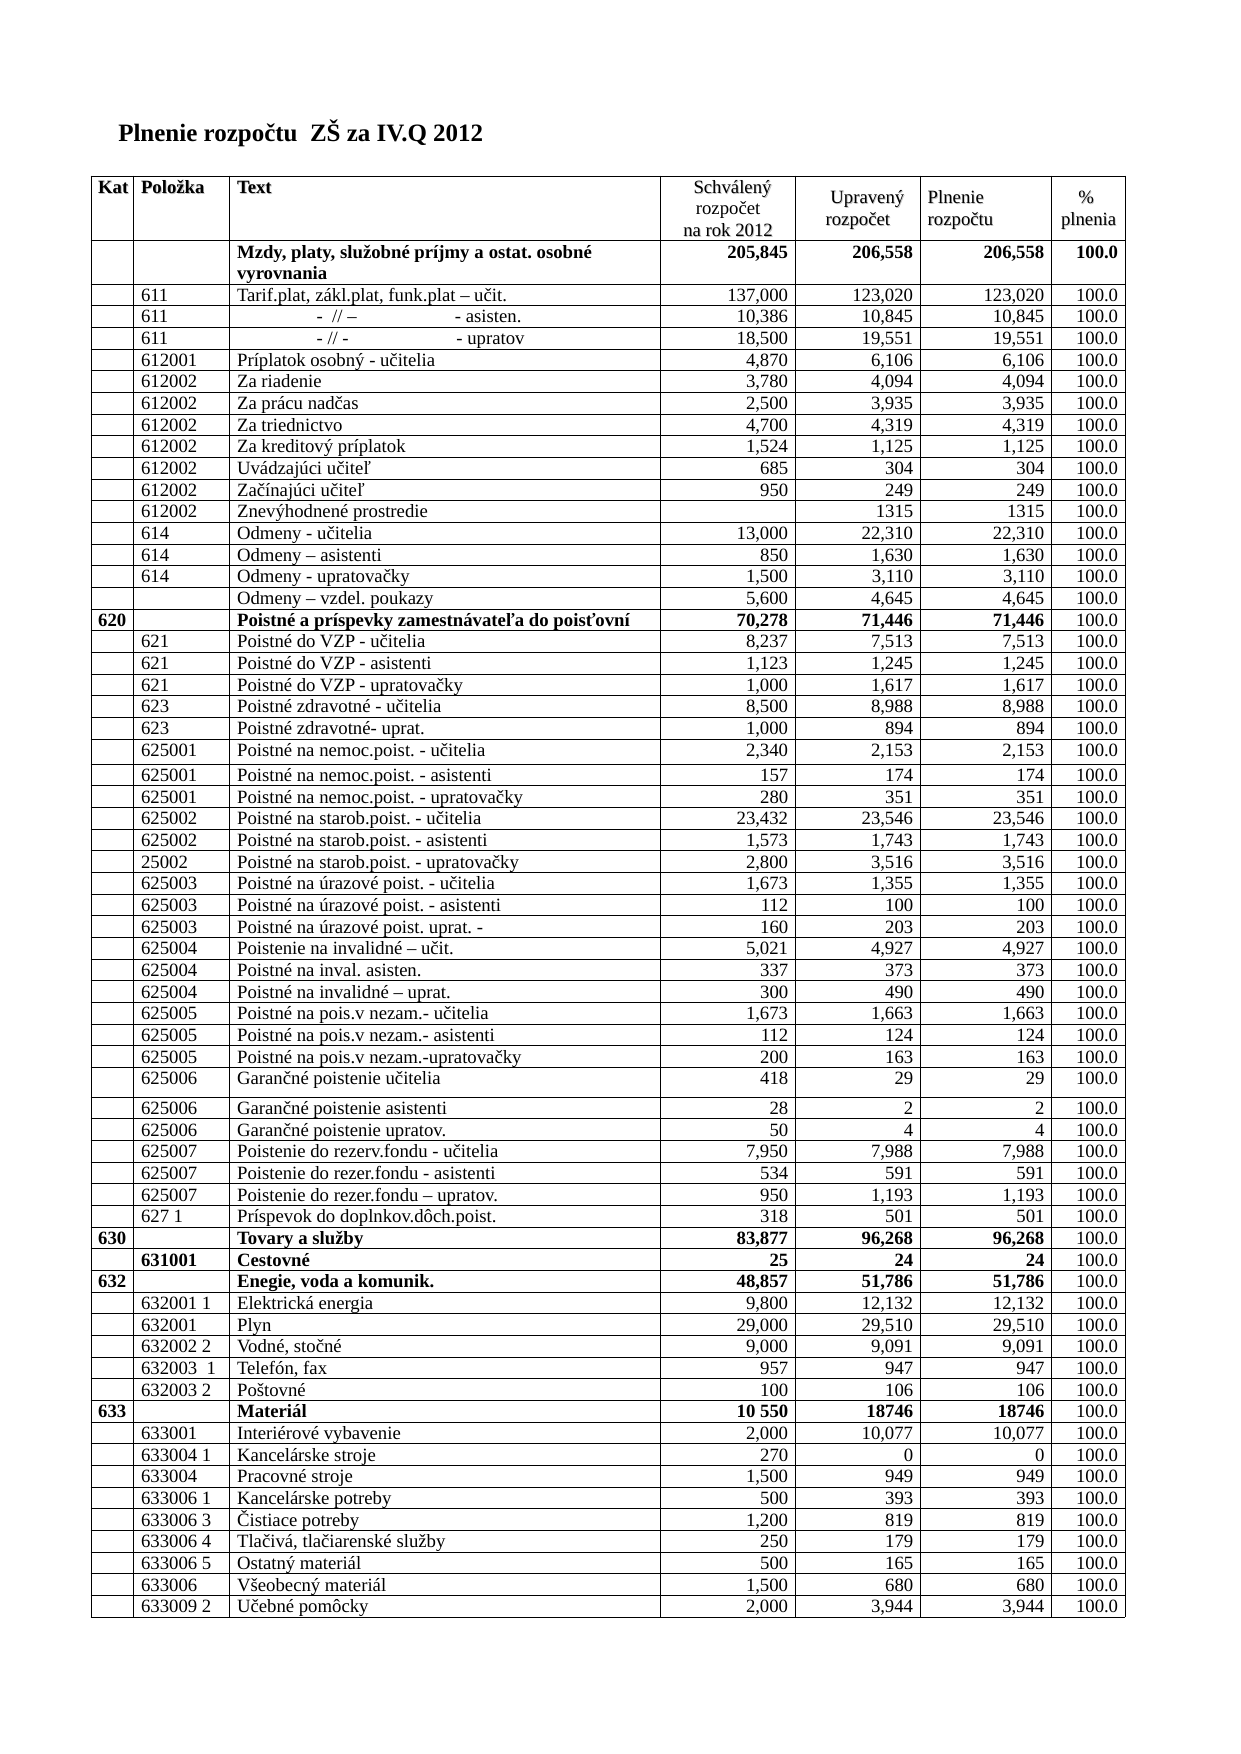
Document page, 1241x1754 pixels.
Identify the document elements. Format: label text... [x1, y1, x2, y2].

table_cell 71 446 [921, 610, 1051, 630]
table_cell 100,0 [1052, 545, 1125, 565]
text Plnenie rozpočtu ZŠ za IV.Q 2012 [118, 118, 1122, 147]
table_cell [92, 328, 133, 349]
table_cell 633006 4 [134, 1531, 229, 1552]
table_cell Príplatok osobný - učitelia [230, 350, 660, 370]
table_cell 894 [921, 718, 1051, 739]
table_cell 100,0 [1052, 1574, 1125, 1595]
table_cell [92, 480, 133, 500]
table_cell 270 [661, 1444, 795, 1465]
table_cell 393 [921, 1488, 1051, 1508]
table_cell [92, 1444, 133, 1465]
table_cell 165 [796, 1553, 920, 1573]
table_cell Poistné na úrazové poist. uprat. - [230, 916, 660, 937]
table_cell 625003 [134, 916, 229, 937]
table_cell 2 500 [661, 393, 795, 414]
table_cell 10 077 [796, 1423, 920, 1443]
table_cell 612002 [134, 371, 229, 392]
table_cell 29 510 [921, 1314, 1051, 1335]
table_cell [92, 1098, 133, 1118]
table_cell 614 [134, 545, 229, 565]
table_cell 680 [921, 1574, 1051, 1595]
table_cell 249 [796, 480, 920, 500]
table_cell [92, 1423, 133, 1443]
table_cell [134, 1401, 229, 1422]
table_cell 625007 [134, 1141, 229, 1162]
table_cell 1 743 [921, 830, 1051, 850]
table_cell 100,0 [1052, 610, 1125, 630]
table_cell [92, 1206, 133, 1227]
table_cell 894 [796, 718, 920, 739]
table_cell 2 [921, 1098, 1051, 1118]
table_cell 1 630 [796, 545, 920, 565]
table_cell 100,0 [1052, 1003, 1125, 1024]
table_cell Materiál [230, 1401, 660, 1422]
table_cell Garančné poistenie učitelia [230, 1068, 660, 1097]
table_cell 3 935 [796, 393, 920, 414]
table_cell 100,0 [1052, 480, 1125, 500]
table_cell 591 [921, 1163, 1051, 1183]
table_cell [92, 830, 133, 850]
table_cell 1 000 [661, 718, 795, 739]
table_cell 7 988 [921, 1141, 1051, 1162]
table_cell Poistné na pois.v nezam.- asistenti [230, 1025, 660, 1045]
table_cell 1 500 [661, 566, 795, 587]
table_cell - // – - asisten. [230, 306, 660, 327]
table_cell [92, 1596, 133, 1617]
table_cell Garančné poistenie upratov. [230, 1119, 660, 1140]
table_cell 633009 2 [134, 1596, 229, 1617]
table_cell 100,0 [1052, 328, 1125, 349]
table_cell [92, 765, 133, 785]
table_cell Ostatný materiál [230, 1553, 660, 1573]
table_cell 203 [796, 916, 920, 937]
table_cell 100,0 [1052, 393, 1125, 414]
table_cell Tlačivá, tlačiarenské služby [230, 1531, 660, 1552]
table_cell 100,0 [1052, 740, 1125, 764]
table_cell 13 000 [661, 523, 795, 544]
table_cell 24 [796, 1249, 920, 1270]
table_cell Príspevok do doplnkov.dôch.poist. [230, 1206, 660, 1227]
table_cell 337 [661, 960, 795, 980]
table_cell 2 000 [661, 1423, 795, 1443]
table_cell 1 617 [921, 675, 1051, 695]
table_cell 3 110 [796, 566, 920, 587]
table_cell 100,0 [1052, 285, 1125, 305]
table_cell 633 [92, 1401, 133, 1422]
table_cell 206 558 [796, 241, 920, 284]
table_cell 163 [796, 1046, 920, 1067]
table_cell 625007 [134, 1184, 229, 1205]
table_cell 2 [796, 1098, 920, 1118]
table_cell 625003 [134, 895, 229, 915]
table_cell 373 [921, 960, 1051, 980]
table_cell 623 [134, 696, 229, 717]
table_cell 100,0 [1052, 1068, 1125, 1097]
table_cell 611 [134, 285, 229, 305]
table_cell Poistné do VZP - učitelia [230, 631, 660, 652]
table_cell 7 513 [796, 631, 920, 652]
table_cell 165 [921, 1553, 1051, 1573]
table_cell 534 [661, 1163, 795, 1183]
table_cell [92, 501, 133, 522]
table_cell [134, 1228, 229, 1248]
table_header Kat [92, 177, 133, 240]
table_cell 625001 [134, 765, 229, 785]
table_cell 100,0 [1052, 1444, 1125, 1465]
table_cell 100,0 [1052, 1119, 1125, 1140]
table_cell [92, 718, 133, 739]
table_cell 4 094 [921, 371, 1051, 392]
table_cell [92, 1574, 133, 1595]
table_cell 625002 [134, 830, 229, 850]
table_cell 949 [921, 1466, 1051, 1487]
table_cell [92, 786, 133, 807]
table_cell 18746 [796, 1401, 920, 1422]
table_cell Poistné na inval. asisten. [230, 960, 660, 980]
table_cell [92, 350, 133, 370]
table_cell 100,0 [1052, 1401, 1125, 1422]
table_cell 633004 [134, 1466, 229, 1487]
table_cell [92, 1466, 133, 1487]
table_cell [92, 895, 133, 915]
table_cell 4 870 [661, 350, 795, 370]
table_cell 1 673 [661, 1003, 795, 1024]
table_cell 625004 [134, 981, 229, 1002]
table_cell 950 [661, 1184, 795, 1205]
table_cell [92, 1025, 133, 1045]
table_cell 612002 [134, 415, 229, 435]
table_cell 957 [661, 1358, 795, 1378]
table_cell 418 [661, 1068, 795, 1097]
table_cell 83 877 [661, 1228, 795, 1248]
table_cell 1 000 [661, 675, 795, 695]
table_cell 630 [92, 1228, 133, 1248]
table_cell 625001 [134, 786, 229, 807]
table_cell Poistné na starob.poist. - upratovačky [230, 851, 660, 872]
table_cell [92, 241, 133, 284]
table_cell 100,0 [1052, 1336, 1125, 1357]
table_cell Plyn [230, 1314, 660, 1335]
table_cell 100,0 [1052, 653, 1125, 674]
table_cell 22 310 [921, 523, 1051, 544]
table_cell 100,0 [1052, 1509, 1125, 1530]
table_cell 1 125 [921, 436, 1051, 457]
table_cell [92, 1249, 133, 1270]
table_cell 124 [921, 1025, 1051, 1045]
table_cell 174 [921, 765, 1051, 785]
table_cell 947 [796, 1358, 920, 1378]
table_header Schválený rozpočet na rok 2012 [661, 177, 795, 240]
table_cell Poistenie do rezerv.fondu - učitelia [230, 1141, 660, 1162]
table_cell 100,0 [1052, 1466, 1125, 1487]
table_cell 3 516 [796, 851, 920, 872]
table_cell [92, 851, 133, 872]
table_cell [92, 1293, 133, 1313]
table_cell Za riadenie [230, 371, 660, 392]
table_cell 304 [796, 458, 920, 479]
table_cell Uvádzajúci učiteľ [230, 458, 660, 479]
table_cell 100,0 [1052, 241, 1125, 284]
table_header Plnenie rozpočtu [921, 177, 1051, 240]
table_cell [92, 1553, 133, 1573]
table_cell 4 319 [921, 415, 1051, 435]
table_cell 137 000 [661, 285, 795, 305]
table_cell Mzdy, platy, služobné príjmy a ostat. osobné vyrovnania [230, 241, 660, 284]
table_cell 632002 2 [134, 1336, 229, 1357]
table_cell 157 [661, 765, 795, 785]
table_cell [92, 523, 133, 544]
table_cell 100,0 [1052, 873, 1125, 894]
table_cell [92, 1141, 133, 1162]
table_cell Tarif.plat, zákl.plat, funk.plat – učit. [230, 285, 660, 305]
table_cell Všeobecný materiál [230, 1574, 660, 1595]
table_cell [92, 675, 133, 695]
table_cell Poistné na starob.poist. - asistenti [230, 830, 660, 850]
table_cell 685 [661, 458, 795, 479]
table_cell 24 [921, 1249, 1051, 1270]
table_cell 6 106 [796, 350, 920, 370]
table_cell 112 [661, 895, 795, 915]
table_cell 50 [661, 1119, 795, 1140]
table_cell 100,0 [1052, 1206, 1125, 1227]
table_cell Enegie, voda a komunik. [230, 1271, 660, 1292]
table_cell 1 125 [796, 436, 920, 457]
table_cell 200 [661, 1046, 795, 1067]
table_cell 4 700 [661, 415, 795, 435]
table_cell [92, 938, 133, 959]
table_cell - // - - upratov [230, 328, 660, 349]
table_cell 625005 [134, 1046, 229, 1067]
table_cell 106 [796, 1379, 920, 1400]
table_cell 1315 [921, 501, 1051, 522]
table_cell 1 245 [921, 653, 1051, 674]
table_cell Poistné a príspevky zamestnávateľa do poisťovní [230, 610, 660, 630]
table_cell 947 [921, 1358, 1051, 1378]
table_cell 280 [661, 786, 795, 807]
table_cell [92, 1046, 133, 1067]
table_cell 2 153 [796, 740, 920, 764]
table_cell 4 645 [921, 588, 1051, 609]
table_cell Poistné na pois.v nezam.-upratovačky [230, 1046, 660, 1067]
table_cell 5 021 [661, 938, 795, 959]
table_cell 96 268 [921, 1228, 1051, 1248]
table_cell [134, 610, 229, 630]
table_cell 373 [796, 960, 920, 980]
table_cell 100,0 [1052, 1228, 1125, 1248]
table_cell 163 [921, 1046, 1051, 1067]
table_cell 625005 [134, 1003, 229, 1024]
table_cell [92, 740, 133, 764]
table_cell 2 340 [661, 740, 795, 764]
table_cell 23 432 [661, 808, 795, 829]
table_cell 3 780 [661, 371, 795, 392]
table_cell 203 [921, 916, 1051, 937]
table_cell 625003 [134, 873, 229, 894]
table_cell Poistenie do rezer.fondu – upratov. [230, 1184, 660, 1205]
table_cell 100,0 [1052, 306, 1125, 327]
table_cell [92, 696, 133, 717]
table_cell [92, 566, 133, 587]
table_cell Poistenie na invalidné – učit. [230, 938, 660, 959]
table_cell Poistné na úrazové poist. - učitelia [230, 873, 660, 894]
table_cell 100,0 [1052, 718, 1125, 739]
table_cell [92, 415, 133, 435]
table_cell 300 [661, 981, 795, 1002]
table_cell 633004 1 [134, 1444, 229, 1465]
table_cell Poistné na nemoc.poist. - učitelia [230, 740, 660, 764]
table_cell 1 673 [661, 873, 795, 894]
table_cell 100,0 [1052, 1249, 1125, 1270]
table_cell 123 020 [921, 285, 1051, 305]
table_cell 100,0 [1052, 786, 1125, 807]
table_cell 490 [921, 981, 1051, 1002]
table_cell [92, 653, 133, 674]
table_cell 100,0 [1052, 830, 1125, 850]
table_cell 206 558 [921, 241, 1051, 284]
table_cell 819 [796, 1509, 920, 1530]
table_cell 490 [796, 981, 920, 1002]
table_cell 620 [92, 610, 133, 630]
table_cell 611 [134, 328, 229, 349]
table_cell [661, 501, 795, 522]
table_cell 100,0 [1052, 1553, 1125, 1573]
table_cell 100,0 [1052, 350, 1125, 370]
table_cell [92, 1379, 133, 1400]
table_cell Poistné zdravotné- uprat. [230, 718, 660, 739]
table_cell 0 [921, 1444, 1051, 1465]
table_cell 12 132 [796, 1293, 920, 1313]
table_cell 100,0 [1052, 1046, 1125, 1067]
table_cell 12 132 [921, 1293, 1051, 1313]
table_cell [92, 873, 133, 894]
table_cell 625002 [134, 808, 229, 829]
table_cell 10 550 [661, 1401, 795, 1422]
table_cell 8 988 [921, 696, 1051, 717]
table_cell 631001 [134, 1249, 229, 1270]
table_cell Poistné na nemoc.poist. - asistenti [230, 765, 660, 785]
table_cell 25002 [134, 851, 229, 872]
table_cell Poštovné [230, 1379, 660, 1400]
table_cell 501 [921, 1206, 1051, 1227]
table_cell 100,0 [1052, 938, 1125, 959]
table_cell 100,0 [1052, 631, 1125, 652]
table_cell 949 [796, 1466, 920, 1487]
table_cell 174 [796, 765, 920, 785]
table_cell 100,0 [1052, 436, 1125, 457]
table_cell 48 857 [661, 1271, 795, 1292]
table_cell 9 800 [661, 1293, 795, 1313]
table_cell 100 [661, 1379, 795, 1400]
table_cell 51 786 [796, 1271, 920, 1292]
table_cell 850 [661, 545, 795, 565]
table_cell 3 944 [921, 1596, 1051, 1617]
table_cell [92, 1068, 133, 1097]
table_cell Poistné zdravotné - učitelia [230, 696, 660, 717]
table_header Text [230, 177, 660, 240]
table_cell [92, 458, 133, 479]
table_cell 625005 [134, 1025, 229, 1045]
table_cell 10 845 [921, 306, 1051, 327]
table_cell Odmeny – vzdel. poukazy [230, 588, 660, 609]
table_cell 100,0 [1052, 1098, 1125, 1118]
table_cell 1 617 [796, 675, 920, 695]
table_cell 100,0 [1052, 1293, 1125, 1313]
table_cell 633006 1 [134, 1488, 229, 1508]
table_cell Odmeny - upratovačky [230, 566, 660, 587]
table_cell 7 513 [921, 631, 1051, 652]
table_cell 304 [921, 458, 1051, 479]
table_cell [92, 1003, 133, 1024]
table_cell Za triednictvo [230, 415, 660, 435]
table_cell [92, 1509, 133, 1530]
table_cell Telefón, fax [230, 1358, 660, 1378]
table_cell 633006 [134, 1574, 229, 1595]
table_cell Znevýhodnené prostredie [230, 501, 660, 522]
table_cell 18746 [921, 1401, 1051, 1422]
table_cell 632003 1 [134, 1358, 229, 1378]
table_cell 614 [134, 523, 229, 544]
table_cell 100,0 [1052, 588, 1125, 609]
table_cell Čistiace potreby [230, 1509, 660, 1530]
table_cell [92, 588, 133, 609]
table_cell Kancelárske stroje [230, 1444, 660, 1465]
table_cell 632001 [134, 1314, 229, 1335]
table_cell 100,0 [1052, 808, 1125, 829]
table_cell Vodné, stočné [230, 1336, 660, 1357]
table_cell 1 500 [661, 1574, 795, 1595]
table_cell Odmeny – asistenti [230, 545, 660, 565]
table_cell 25 [661, 1249, 795, 1270]
table_cell 4 645 [796, 588, 920, 609]
table_cell 100,0 [1052, 371, 1125, 392]
table_cell 100,0 [1052, 1184, 1125, 1205]
table_header Upravený rozpočet [796, 177, 920, 240]
table_cell 612002 [134, 501, 229, 522]
table_cell 100,0 [1052, 415, 1125, 435]
table_cell 351 [921, 786, 1051, 807]
table_cell 100,0 [1052, 1379, 1125, 1400]
table_cell 0 [796, 1444, 920, 1465]
table_cell 100,0 [1052, 458, 1125, 479]
table_cell 9 091 [921, 1336, 1051, 1357]
table_cell 7 950 [661, 1141, 795, 1162]
table_cell 2 153 [921, 740, 1051, 764]
table_cell 2 000 [661, 1596, 795, 1617]
table_cell 100,0 [1052, 1358, 1125, 1378]
table_cell [134, 241, 229, 284]
table_cell 6 106 [921, 350, 1051, 370]
table_cell [92, 393, 133, 414]
table_cell Pracovné stroje [230, 1466, 660, 1487]
table_cell [92, 306, 133, 327]
table_cell [134, 1271, 229, 1292]
table_cell 625006 [134, 1098, 229, 1118]
table_cell Za prácu nadčas [230, 393, 660, 414]
table_cell 1 743 [796, 830, 920, 850]
table_cell Poistné na nemoc.poist. - upratovačky [230, 786, 660, 807]
table_cell [92, 1488, 133, 1508]
table_cell 351 [796, 786, 920, 807]
table_cell Kancelárske potreby [230, 1488, 660, 1508]
table_cell 621 [134, 653, 229, 674]
table_cell 5 600 [661, 588, 795, 609]
table_cell [92, 545, 133, 565]
table_cell 632003 2 [134, 1379, 229, 1400]
table_cell [92, 1163, 133, 1183]
table_cell 680 [796, 1574, 920, 1595]
table_cell 621 [134, 631, 229, 652]
table_cell 205 845 [661, 241, 795, 284]
table_cell 100,0 [1052, 1163, 1125, 1183]
table_cell 100 [796, 895, 920, 915]
table_cell 819 [921, 1509, 1051, 1530]
table_cell Cestovné [230, 1249, 660, 1270]
table_cell [92, 1314, 133, 1335]
table_cell 611 [134, 306, 229, 327]
table_cell 100,0 [1052, 981, 1125, 1002]
table_header % plnenia [1052, 177, 1125, 240]
table_cell 950 [661, 480, 795, 500]
table_cell Poistné na invalidné – uprat. [230, 981, 660, 1002]
table_cell 23 546 [796, 808, 920, 829]
table_cell 3 516 [921, 851, 1051, 872]
table_cell 100,0 [1052, 1423, 1125, 1443]
table_cell 51 786 [921, 1271, 1051, 1292]
table_cell 100,0 [1052, 1488, 1125, 1508]
table_cell [92, 285, 133, 305]
table_cell 4 927 [796, 938, 920, 959]
table_cell 100 [921, 895, 1051, 915]
table_cell 249 [921, 480, 1051, 500]
table_cell Poistné do VZP - upratovačky [230, 675, 660, 695]
table_cell 100,0 [1052, 1271, 1125, 1292]
table_cell [92, 1358, 133, 1378]
table_cell 2 800 [661, 851, 795, 872]
table_cell 500 [661, 1553, 795, 1573]
table_cell [92, 371, 133, 392]
table_cell 250 [661, 1531, 795, 1552]
table_cell 100,0 [1052, 1531, 1125, 1552]
table_cell 100,0 [1052, 960, 1125, 980]
table_cell 1 355 [796, 873, 920, 894]
table_cell 9 091 [796, 1336, 920, 1357]
table_cell 100,0 [1052, 916, 1125, 937]
table_cell 100,0 [1052, 675, 1125, 695]
table_cell 4 319 [796, 415, 920, 435]
table_cell 612002 [134, 393, 229, 414]
table_cell Poistné na pois.v nezam.- učitelia [230, 1003, 660, 1024]
table_cell 71 446 [796, 610, 920, 630]
table_cell [92, 1531, 133, 1552]
table_cell 29 [921, 1068, 1051, 1097]
table_cell 4 094 [796, 371, 920, 392]
table_cell 100,0 [1052, 1141, 1125, 1162]
table_cell 1 193 [921, 1184, 1051, 1205]
table_cell 179 [921, 1531, 1051, 1552]
table_cell 8 988 [796, 696, 920, 717]
table_cell 7 988 [796, 1141, 920, 1162]
table_cell 4 [796, 1119, 920, 1140]
table_cell 1 200 [661, 1509, 795, 1530]
table_cell 106 [921, 1379, 1051, 1400]
table_cell [92, 1336, 133, 1357]
table_cell 23 546 [921, 808, 1051, 829]
table_cell 591 [796, 1163, 920, 1183]
table_cell 100,0 [1052, 765, 1125, 785]
table_cell Odmeny - učitelia [230, 523, 660, 544]
table_header Položka [134, 177, 229, 240]
table_cell 10 077 [921, 1423, 1051, 1443]
table_cell 100,0 [1052, 1314, 1125, 1335]
table_cell Učebné pomôcky [230, 1596, 660, 1617]
table_cell [134, 588, 229, 609]
table_cell [92, 436, 133, 457]
table_cell 625001 [134, 740, 229, 764]
table_cell 100,0 [1052, 851, 1125, 872]
table_cell [92, 808, 133, 829]
table_cell 633001 [134, 1423, 229, 1443]
table_cell 1 355 [921, 873, 1051, 894]
table_cell 3 935 [921, 393, 1051, 414]
table_cell 160 [661, 916, 795, 937]
table_cell 500 [661, 1488, 795, 1508]
table_cell [92, 1119, 133, 1140]
table_cell 29 [796, 1068, 920, 1097]
table_cell 8 500 [661, 696, 795, 717]
table_cell 96 268 [796, 1228, 920, 1248]
table_cell 632001 1 [134, 1293, 229, 1313]
table_cell 4 927 [921, 938, 1051, 959]
table_cell 29 000 [661, 1314, 795, 1335]
table_cell [92, 916, 133, 937]
table_cell 633006 5 [134, 1553, 229, 1573]
table_cell 100,0 [1052, 895, 1125, 915]
table_cell 1 573 [661, 830, 795, 850]
table_cell Poistné do VZP - asistenti [230, 653, 660, 674]
table_cell 1 630 [921, 545, 1051, 565]
table_cell 4 [921, 1119, 1051, 1140]
table_cell 1 524 [661, 436, 795, 457]
table_cell 8 237 [661, 631, 795, 652]
table_cell 625004 [134, 960, 229, 980]
table_cell 1 500 [661, 1466, 795, 1487]
table_cell 123 020 [796, 285, 920, 305]
table_cell Elektrická energia [230, 1293, 660, 1313]
table_cell [92, 631, 133, 652]
table_cell 1 245 [796, 653, 920, 674]
table_cell 625004 [134, 938, 229, 959]
table_cell 612002 [134, 436, 229, 457]
table_cell 625006 [134, 1068, 229, 1097]
table_cell 112 [661, 1025, 795, 1045]
table_cell 625006 [134, 1119, 229, 1140]
table_cell 18 500 [661, 328, 795, 349]
table_cell 614 [134, 566, 229, 587]
table_cell 612001 [134, 350, 229, 370]
table_cell 10 386 [661, 306, 795, 327]
table_cell Garančné poistenie asistenti [230, 1098, 660, 1118]
table_cell 124 [796, 1025, 920, 1045]
table_cell 625007 [134, 1163, 229, 1183]
table_cell Poistné na úrazové poist. - asistenti [230, 895, 660, 915]
table_cell 10 845 [796, 306, 920, 327]
table_cell 19 551 [921, 328, 1051, 349]
table_cell 3 944 [796, 1596, 920, 1617]
table_cell [92, 960, 133, 980]
table_cell [92, 981, 133, 1002]
table_cell 179 [796, 1531, 920, 1552]
table_cell 1315 [796, 501, 920, 522]
table_cell 318 [661, 1206, 795, 1227]
table_cell 633006 3 [134, 1509, 229, 1530]
table_cell 100,0 [1052, 696, 1125, 717]
table_cell 1 123 [661, 653, 795, 674]
table_cell 70 278 [661, 610, 795, 630]
table_cell 621 [134, 675, 229, 695]
table_cell Tovary a služby [230, 1228, 660, 1248]
table_cell 29 510 [796, 1314, 920, 1335]
table_cell Za kreditový príplatok [230, 436, 660, 457]
table_cell 627 1 [134, 1206, 229, 1227]
table_cell Poistné na starob.poist. - učitelia [230, 808, 660, 829]
table_cell 1 663 [921, 1003, 1051, 1024]
table_cell 100,0 [1052, 566, 1125, 587]
table_cell 393 [796, 1488, 920, 1508]
table_cell 28 [661, 1098, 795, 1118]
table_cell 9 000 [661, 1336, 795, 1357]
table_cell 100,0 [1052, 501, 1125, 522]
table_cell 100,0 [1052, 1596, 1125, 1617]
table_cell 632 [92, 1271, 133, 1292]
table_cell 612002 [134, 458, 229, 479]
table_cell 100,0 [1052, 1025, 1125, 1045]
table_cell Interiérové vybavenie [230, 1423, 660, 1443]
table_cell 623 [134, 718, 229, 739]
table_cell [92, 1184, 133, 1205]
table_cell Poistenie do rezer.fondu - asistenti [230, 1163, 660, 1183]
table_cell 3 110 [921, 566, 1051, 587]
table_cell 22 310 [796, 523, 920, 544]
table_cell Začínajúci učiteľ [230, 480, 660, 500]
table_cell 100,0 [1052, 523, 1125, 544]
table_cell 1 663 [796, 1003, 920, 1024]
table_cell 501 [796, 1206, 920, 1227]
table_cell 19 551 [796, 328, 920, 349]
table_cell 1 193 [796, 1184, 920, 1205]
table_cell 612002 [134, 480, 229, 500]
